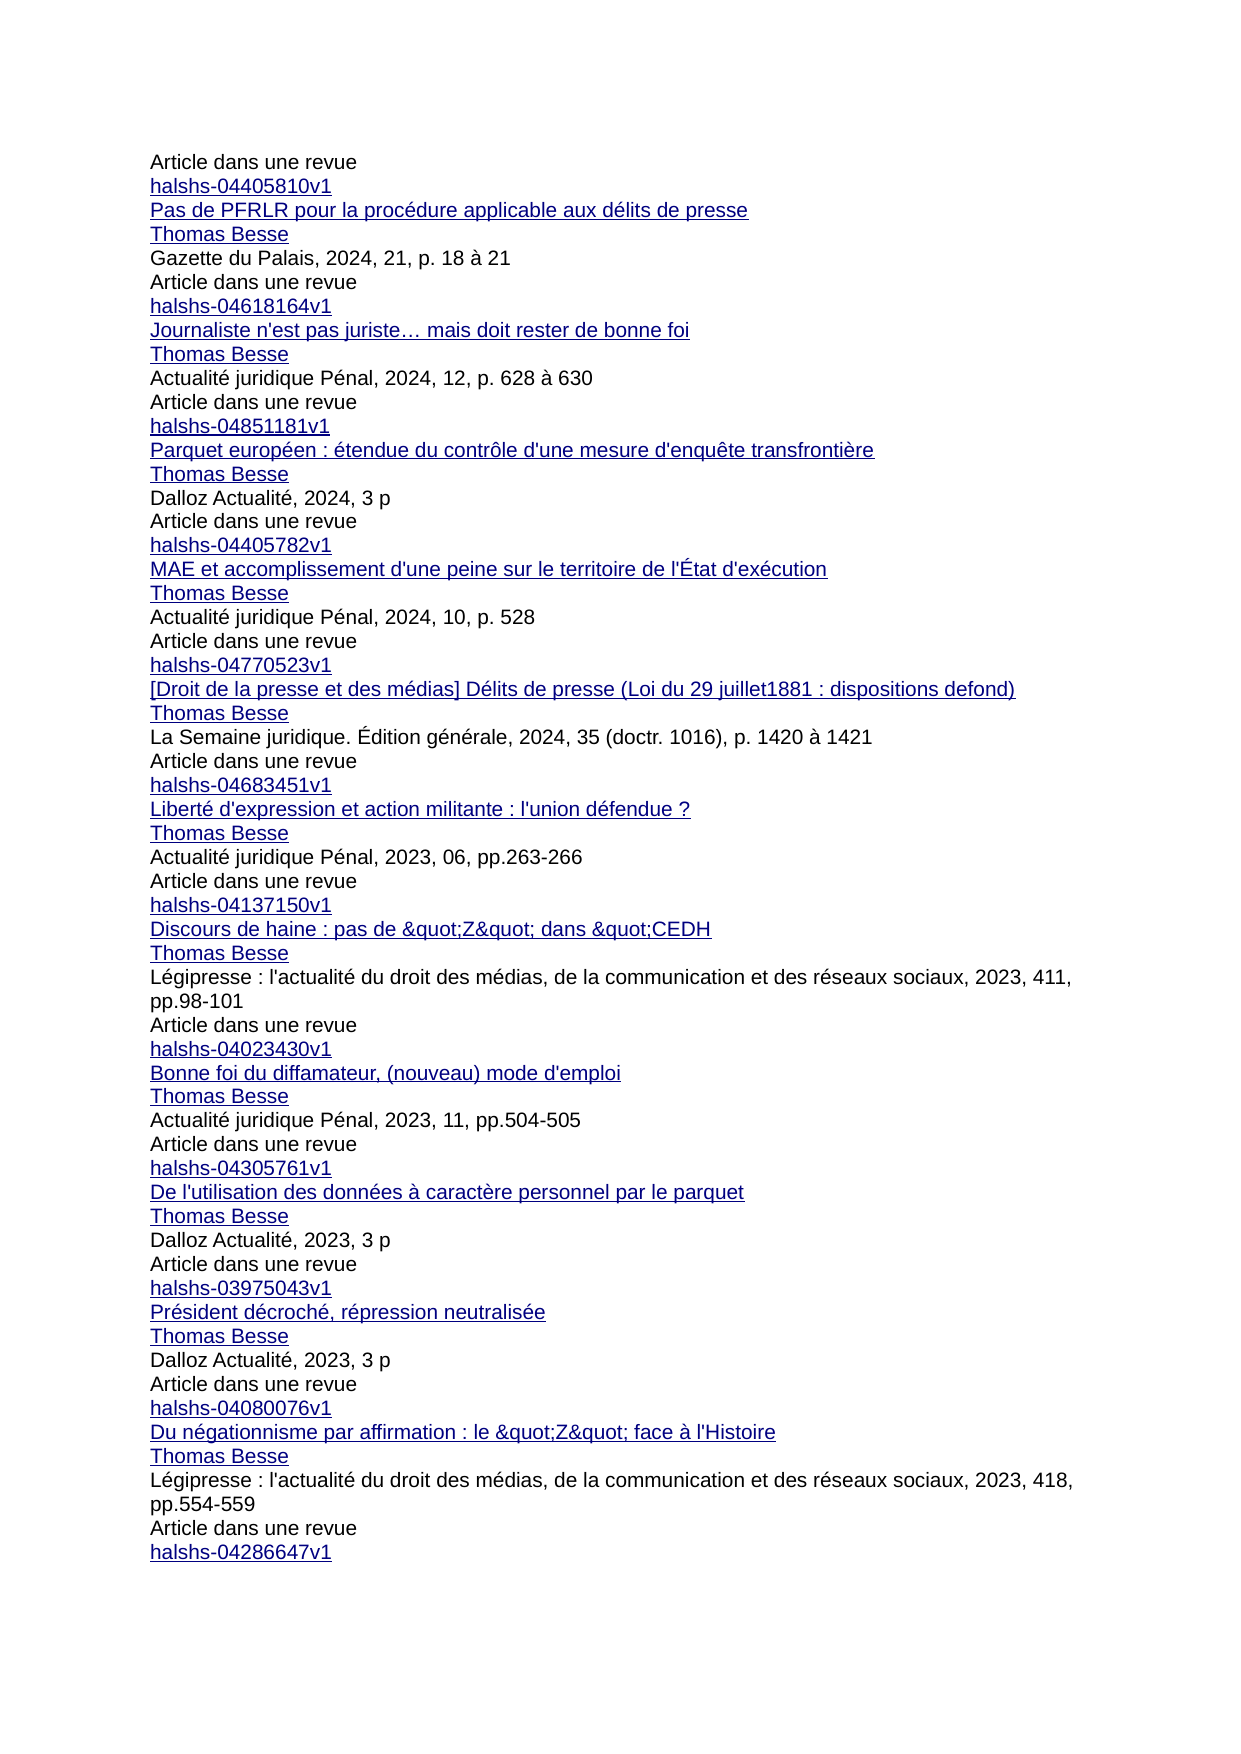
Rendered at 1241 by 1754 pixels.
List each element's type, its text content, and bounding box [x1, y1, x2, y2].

table_cell Pas de PFRLR pour la procédure applicable aux délits de presse Thomas Besse Gazette du Palais, 2024, 21, p. 18 à 21 Article dans une revue halshs-04618164v1 [150, 198, 1090, 318]
table_cell Bonne foi du diffamateur, (nouveau) mode d'emploi Thomas Besse Actualité juridique Pénal, 2023, 11, pp.504-505 Article dans une revue halshs-04305761v1 [150, 1060, 1090, 1180]
table_cell Du négationnisme par affirmation : le &quot;Z&quot; face à l'Histoire Thomas Besse Légipresse : l'actualité du droit des médias, de la communication et des réseaux sociaux, 2023, 418, pp.554-559 Article dans une revue halshs-04286647v1 [150, 1420, 1090, 1563]
table_cell Président décroché, répression neutralisée Thomas Besse Dalloz Actualité, 2023, 3 p Article dans une revue halshs-04080076v1 [150, 1300, 1090, 1420]
table_cell Liberté d'expression et action militante : l'union défendue ? Thomas Besse Actualité juridique Pénal, 2023, 06, pp.263-266 Article dans une revue halshs-04137150v1 [150, 797, 1090, 917]
table_cell Parquet européen : étendue du contrôle d'une mesure d'enquête transfrontière Thomas Besse Dalloz Actualité, 2024, 3 p Article dans une revue halshs-04405782v1 [150, 438, 1090, 557]
table_cell Journaliste n'est pas juriste… mais doit rester de bonne foi Thomas Besse Actualité juridique Pénal, 2024, 12, p. 628 à 630 Article dans une revue halshs-04851181v1 [150, 318, 1090, 437]
table_cell MAE et accomplissement d'une peine sur le territoire de l'État d'exécution Thomas Besse Actualité juridique Pénal, 2024, 10, p. 528 Article dans une revue halshs-04770523v1 [150, 557, 1090, 677]
table_cell [Droit de la presse et des médias] Délits de presse (Loi du 29 juillet1881 : dispositions defond) Thomas Besse La Semaine juridique. Édition générale, 2024, 35 (doctr. 1016), p. 1420 à 1421 Article dans une revue halshs-04683451v1 [150, 677, 1090, 797]
table_cell Article dans une revue halshs-04405810v1 [150, 150, 1090, 198]
table_cell De l'utilisation des données à caractère personnel par le parquet Thomas Besse Dalloz Actualité, 2023, 3 p Article dans une revue halshs-03975043v1 [150, 1180, 1090, 1300]
table_cell Discours de haine : pas de &quot;Z&quot; dans &quot;CEDH Thomas Besse Légipresse : l'actualité du droit des médias, de la communication et des réseaux sociaux, 2023, 411, pp.98-101 Article dans une revue halshs-04023430v1 [150, 917, 1090, 1060]
